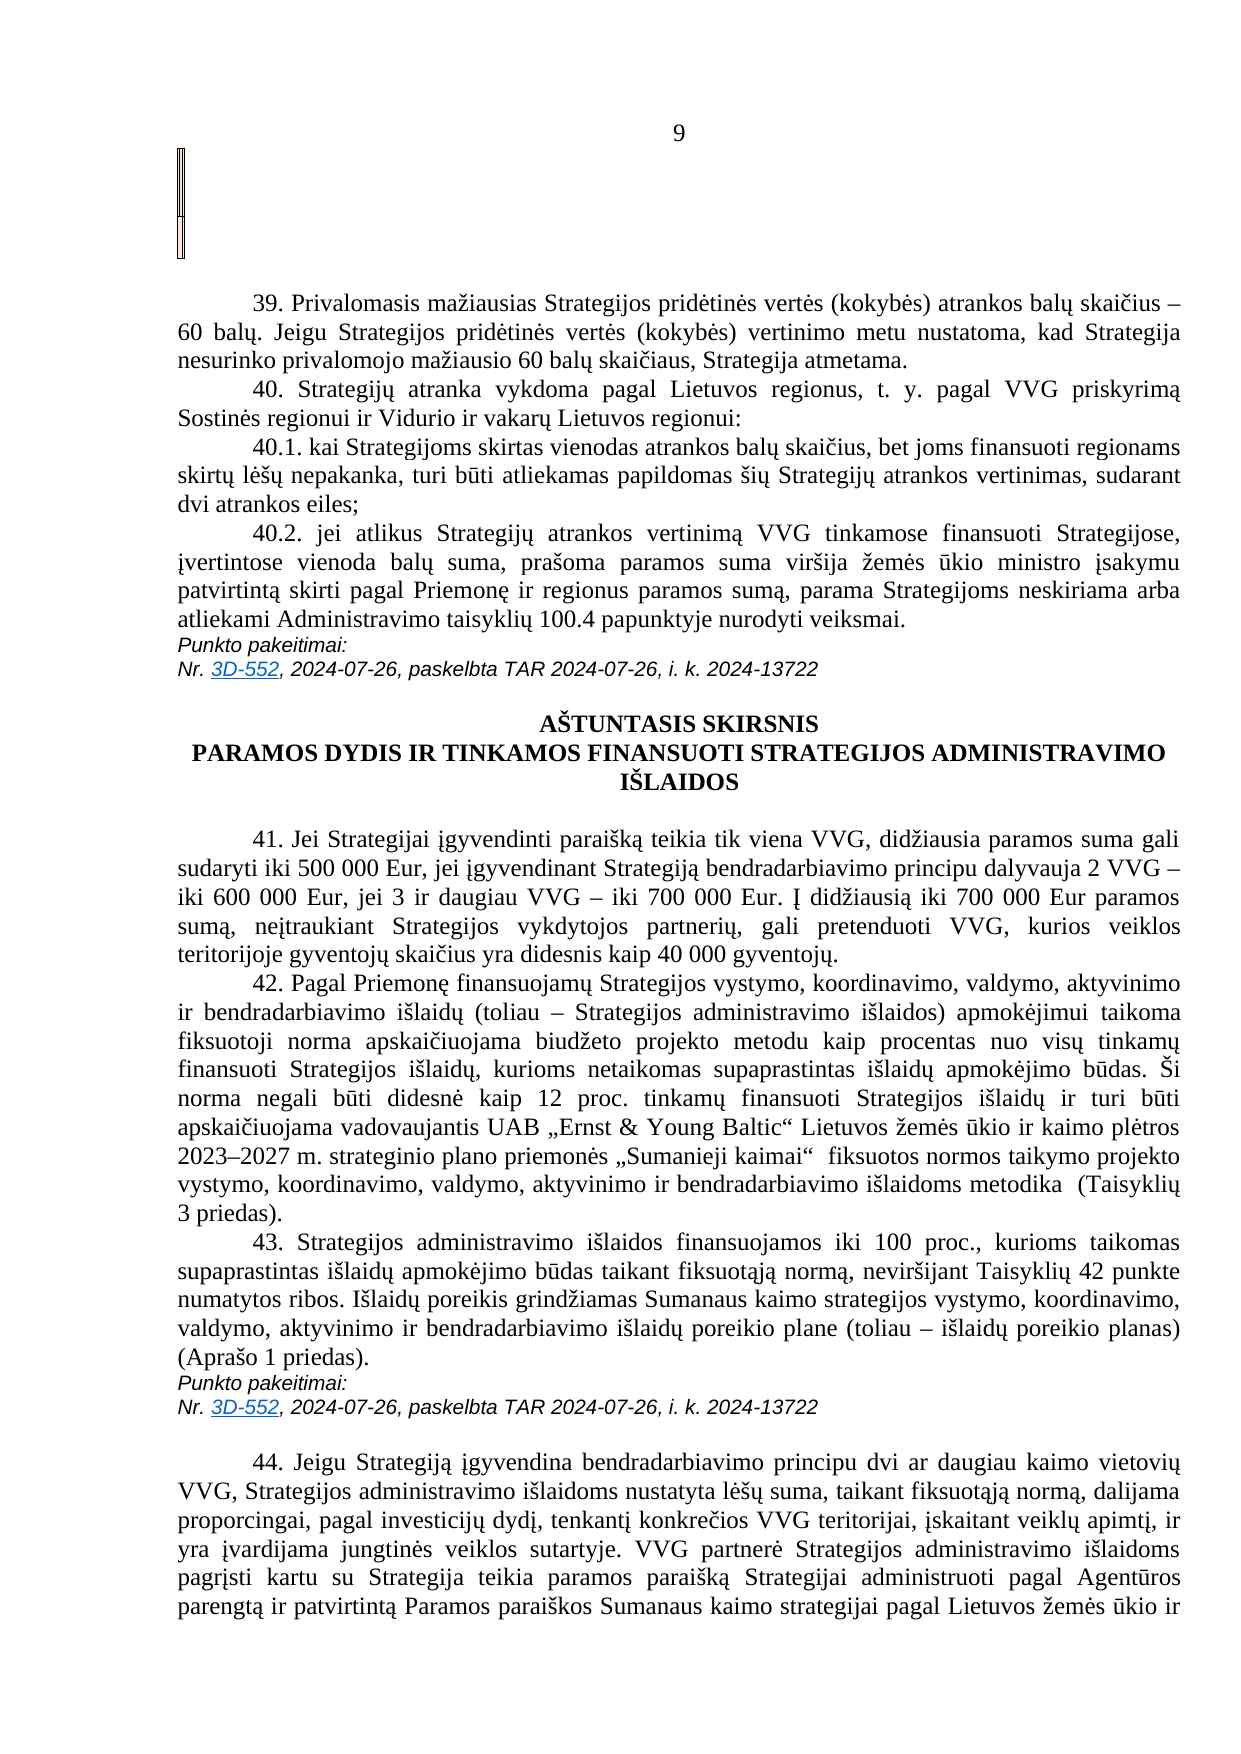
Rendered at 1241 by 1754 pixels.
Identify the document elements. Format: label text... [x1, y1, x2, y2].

text 39. Privalomasis mažiausias Strategijos pridėtinės vertės (kokybės) atrankos balų skaičius – 60 balų. Jeigu Strategijos pridėtinės vertės (kokybės) vertinimo metu nustatoma, kad Strategija nesurinko privalomojo mažiausio 60 balų skaičiaus, Strategija atmetama. [177, 288, 1181, 374]
text 42. Pagal Priemonę finansuojamų Strategijos vystymo, koordinavimo, valdymo, aktyvinimo ir bendradarbiavimo išlaidų (toliau – Strategijos administravimo išlaidos) apmokėjimui taikoma fiksuotoji norma apskaičiuojama biudžeto projekto metodu kaip procentas nuo visų tinkamų finansuoti Strategijos išlaidų, kurioms netaikomas supaprastintas išlaidų apmokėjimo būdas. Ši norma negali būti didesnė kaip 12 proc. tinkamų finansuoti Strategijos išlaidų ir turi būti apskaičiuojama vadovaujantis UAB „Ernst & Young Baltic“ Lietuvos žemės ūkio ir kaimo plėtros 2023–2027 m. strateginio plano priemonės „Sumanieji kaimai“ fiksuotos normos taikymo projekto vystymo, koordinavimo, valdymo, aktyvinimo ir bendradarbiavimo išlaidoms metodika (Taisyklių 3 priedas). [177, 968, 1181, 1227]
text Nr. 3D-552, 2024-07-26, paskelbta TAR 2024-07-26, i. k. 2024-13722 [177, 657, 1181, 681]
text 40. Strategijų atranka vykdoma pagal Lietuvos regionus, t. y. pagal VVG priskyrimą Sostinės regionui ir Vidurio ir vakarų Lietuvos regionui: [177, 374, 1181, 432]
text Punkto pakeitimai: [177, 1371, 1181, 1395]
text PARAMOS DYDIS IR TINKAMOS FINANSUOTI STRATEGIJOS ADMINISTRAVIMO IŠLAIDOS [177, 738, 1181, 796]
text 40.2. jei atlikus Strategijų atrankos vertinimą VVG tinkamose finansuoti Strategijose, įvertintose vienoda balų suma, prašoma paramos suma viršija žemės ūkio ministro įsakymu patvirtintą skirti pagal Priemonę ir regionus paramos sumą, parama Strategijoms neskiriama arba atliekami Administravimo taisyklių 100.4 papunktyje nurodyti veiksmai. [177, 518, 1181, 633]
text 40.1. kai Strategijoms skirtas vienodas atrankos balų skaičius, bet joms finansuoti regionams skirtų lėšų nepakanka, turi būti atliekamas papildomas šių Strategijų atrankos vertinimas, sudarant dvi atrankos eiles; [177, 432, 1181, 518]
text 43. Strategijos administravimo išlaidos finansuojamos iki 100 proc., kurioms taikomas supaprastintas išlaidų apmokėjimo būdas taikant fiksuotąją normą, neviršijant Taisyklių 42 punkte numatytos ribos. Išlaidų poreikis grindžiamas Sumanaus kaimo strategijos vystymo, koordinavimo, valdymo, aktyvinimo ir bendradarbiavimo išlaidų poreikio plane (toliau – išlaidų poreikio planas) (Aprašo 1 priedas). [177, 1227, 1181, 1371]
text Nr. 3D-552, 2024-07-26, paskelbta TAR 2024-07-26, i. k. 2024-13722 [177, 1395, 1181, 1419]
text 41. Jei Strategijai įgyvendinti paraišką teikia tik viena VVG, didžiausia paramos suma gali sudaryti iki 500 000 Eur, jei įgyvendinant Strategiją bendradarbiavimo principu dalyvauja 2 VVG – iki 600 000 Eur, jei 3 ir daugiau VVG – iki 700 000 Eur. Į didžiausią iki 700 000 Eur paramos sumą, neįtraukiant Strategijos vykdytojos partnerių, gali pretenduoti VVG, kurios veiklos teritorijoje gyventojų skaičius yra didesnis kaip 40 000 gyventojų. [177, 824, 1181, 968]
text Punkto pakeitimai: [177, 633, 1181, 657]
text AŠTUNTASIS SKIRSNIS [177, 709, 1181, 738]
text 44. Jeigu Strategiją įgyvendina bendradarbiavimo principu dvi ar daugiau kaimo vietovių VVG, Strategijos administravimo išlaidoms nustatyta lėšų suma, taikant fiksuotąją normą, dalijama proporcingai, pagal investicijų dydį, tenkantį konkrečios VVG teritorijai, įskaitant veiklų apimtį, ir yra įvardijama jungtinės veiklos sutartyje. VVG partnerė Strategijos administravimo išlaidoms pagrįsti kartu su Strategija teikia paramos paraišką Strategijai administruoti pagal Agentūros parengtą ir patvirtintą Paramos paraiškos Sumanaus kaimo strategijai pagal Lietuvos žemės ūkio ir [177, 1447, 1181, 1620]
